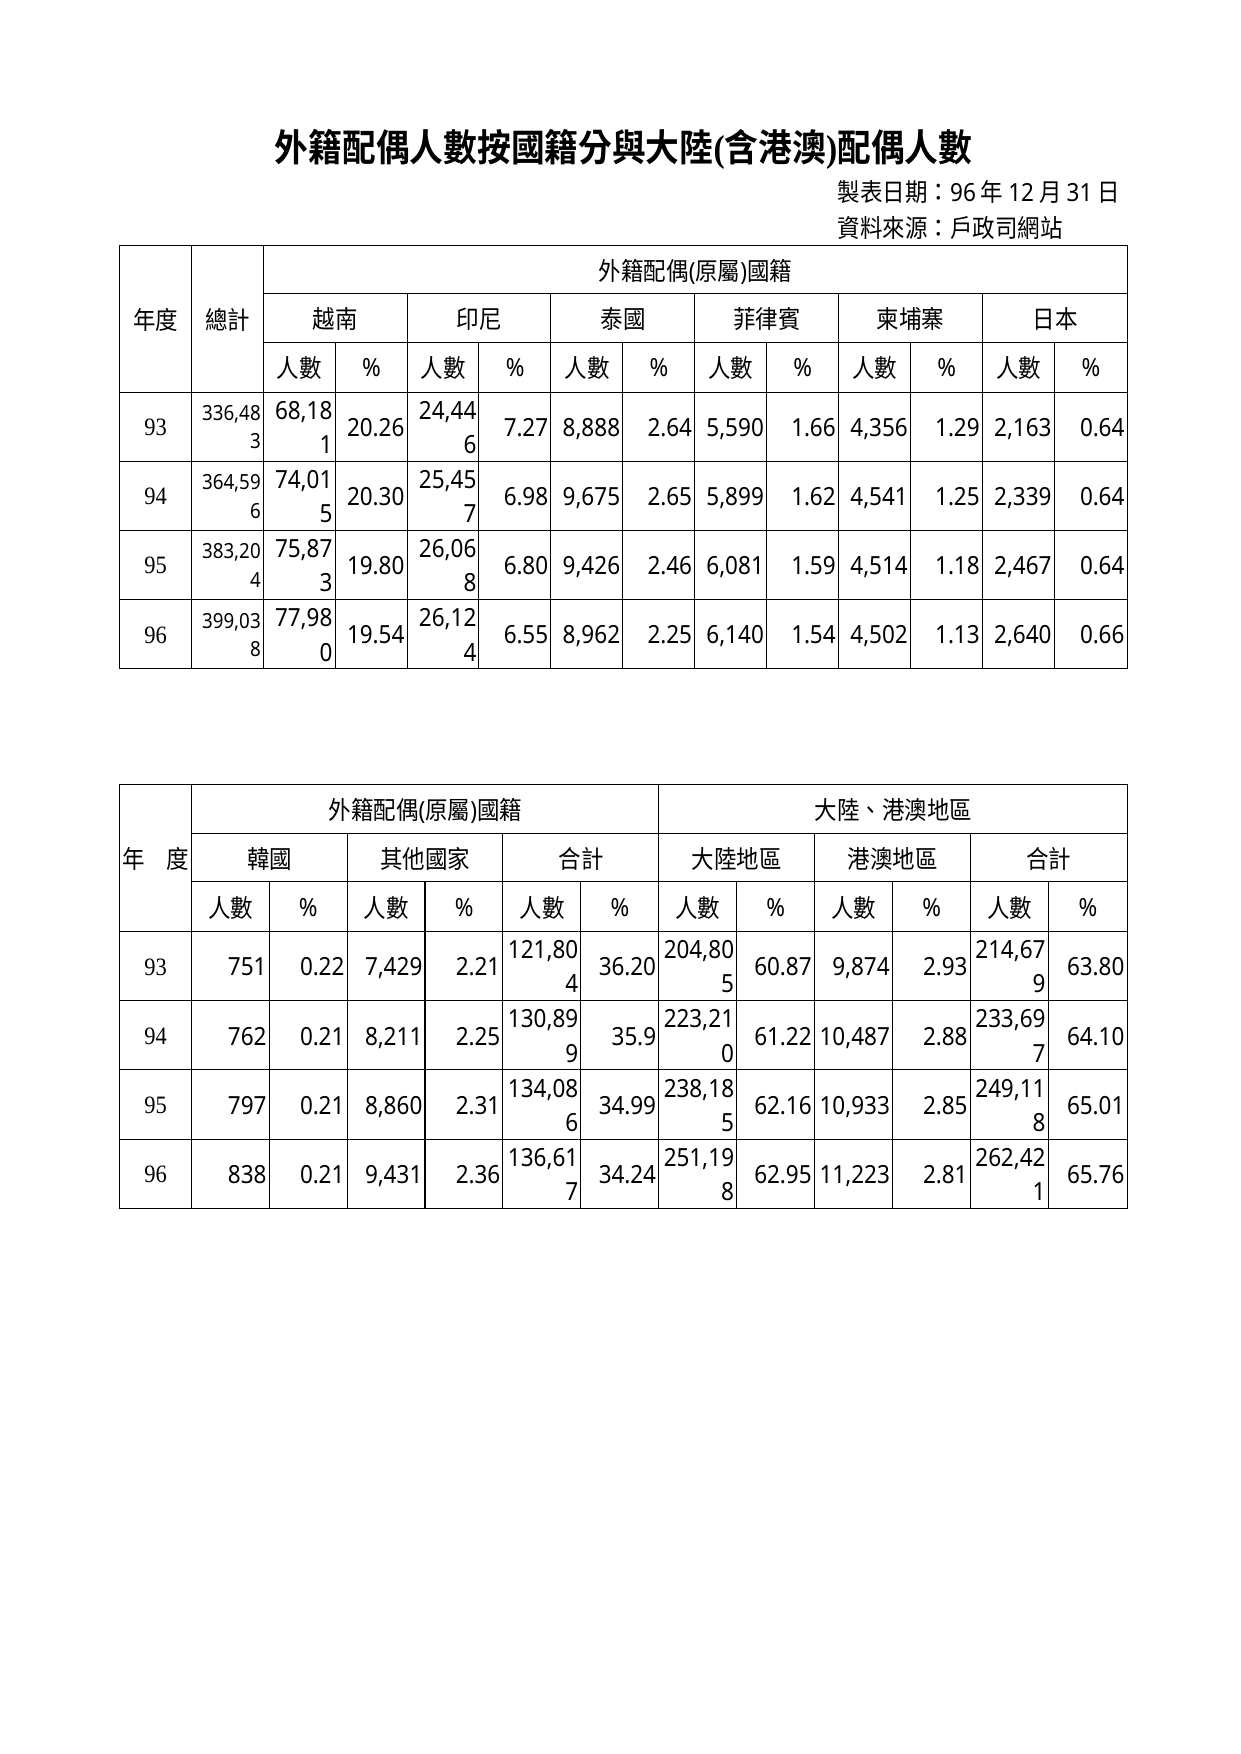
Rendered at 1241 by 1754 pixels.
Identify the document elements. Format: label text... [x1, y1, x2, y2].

table_cell 1.18 [911, 531, 982, 599]
table_cell 2.81 [893, 1140, 970, 1208]
table_cell 人數 [408, 343, 478, 392]
table_cell 港澳地區 [815, 834, 970, 881]
table_cell 2.46 [623, 531, 694, 599]
table_cell 2.85 [893, 1070, 970, 1138]
table_cell 人數 [503, 882, 580, 931]
table_cell 62.16 [737, 1070, 814, 1138]
table_cell 人數 [971, 882, 1048, 931]
table_cell % [270, 882, 347, 931]
table_cell 0.64 [1055, 393, 1127, 461]
table_cell 26,124 [408, 600, 478, 668]
table_cell 印尼 [408, 294, 550, 342]
table_cell [120, 173, 834, 245]
table_cell 2.25 [426, 1001, 502, 1069]
table_cell 383,204 [192, 531, 263, 599]
table_cell 1.66 [767, 393, 838, 461]
table_cell 2.65 [623, 462, 694, 530]
table_cell 6,081 [695, 531, 766, 599]
table_cell 外籍配偶(原屬)國籍 [264, 246, 1127, 293]
table_cell 4,502 [839, 600, 910, 668]
table_cell 251,198 [659, 1140, 736, 1208]
table_cell 年度 [120, 246, 191, 392]
table_cell 6.80 [479, 531, 550, 599]
table_cell 11,223 [815, 1140, 892, 1208]
table_cell 75,873 [264, 531, 335, 599]
table_header 年度 [120, 785, 191, 931]
table_cell 其他國家 [348, 834, 502, 881]
table_cell 751 [192, 932, 269, 1000]
table_cell 1.62 [767, 462, 838, 530]
table_cell 95 [120, 1070, 191, 1138]
table_cell 1.29 [911, 393, 982, 461]
table_cell 4,514 [839, 531, 910, 599]
table_cell 61.22 [737, 1001, 814, 1069]
table_cell % [623, 343, 694, 392]
table_cell 94 [120, 462, 191, 530]
table_cell 1.25 [911, 462, 982, 530]
table_cell 62.95 [737, 1140, 814, 1208]
table_cell 94 [120, 1001, 191, 1069]
table_cell 262,421 [971, 1140, 1048, 1208]
table_cell 233,697 [971, 1001, 1048, 1069]
table_cell 96 [120, 600, 191, 668]
table_cell 214,679 [971, 932, 1048, 1000]
table_cell % [893, 882, 970, 931]
table_cell 24,446 [408, 393, 478, 461]
table_header 大陸、港澳地區 [659, 785, 1127, 833]
table_cell 399,038 [192, 600, 263, 668]
table_cell 9,675 [551, 462, 622, 530]
table_cell 2.88 [893, 1001, 970, 1069]
table_cell 合計 [503, 834, 658, 881]
table_cell 2,640 [983, 600, 1054, 668]
table_cell 人數 [659, 882, 736, 931]
table_cell % [767, 343, 838, 392]
table_cell 6.55 [479, 600, 550, 668]
table_cell 797 [192, 1070, 269, 1138]
table_cell 2,163 [983, 393, 1054, 461]
table_cell 1.54 [767, 600, 838, 668]
table_cell 838 [192, 1140, 269, 1208]
table_cell 2.25 [623, 600, 694, 668]
table_cell 8,211 [348, 1001, 424, 1069]
table_cell 96 [120, 1140, 191, 1208]
table_cell 人數 [264, 343, 335, 392]
table_cell 20.30 [336, 462, 407, 530]
table_cell 2.31 [426, 1070, 502, 1138]
table_cell 34.99 [581, 1070, 658, 1138]
table_cell 34.24 [581, 1140, 658, 1208]
table_cell 合計 [971, 834, 1127, 881]
table_cell 19.80 [336, 531, 407, 599]
table_cell 人數 [839, 343, 910, 392]
table_cell 4,541 [839, 462, 910, 530]
table_cell 65.01 [1049, 1070, 1127, 1138]
table_cell 35.9 [581, 1001, 658, 1069]
table_cell 6,140 [695, 600, 766, 668]
table_cell 63.80 [1049, 932, 1127, 1000]
table_cell 泰國 [551, 294, 694, 342]
table_cell 2.36 [426, 1140, 502, 1208]
table_cell 93 [120, 393, 191, 461]
table_cell % [911, 343, 982, 392]
table_cell 5,590 [695, 393, 766, 461]
table_cell % [336, 343, 407, 392]
table_cell 19.54 [336, 600, 407, 668]
table_cell 總計 [192, 246, 263, 392]
table_cell 大陸地區 [659, 834, 814, 881]
table_cell 人數 [192, 882, 269, 931]
table_cell 0.64 [1055, 531, 1127, 599]
table_cell 93 [120, 932, 191, 1000]
table_cell 9,431 [348, 1140, 424, 1208]
table_cell 336,483 [192, 393, 263, 461]
table_cell 5,899 [695, 462, 766, 530]
table_cell 7,429 [348, 932, 424, 1000]
table_cell 0.22 [270, 932, 347, 1000]
table_cell % [1049, 882, 1127, 931]
table_cell % [426, 882, 502, 931]
table_cell 人數 [348, 882, 424, 931]
table_cell 223,210 [659, 1001, 736, 1069]
table_cell 韓國 [192, 834, 347, 881]
table_cell 人數 [551, 343, 622, 392]
table_cell % [479, 343, 550, 392]
table_cell 日本 [983, 294, 1127, 342]
table_cell 7.27 [479, 393, 550, 461]
table_cell % [581, 882, 658, 931]
table_cell 64.10 [1049, 1001, 1127, 1069]
table_cell 762 [192, 1001, 269, 1069]
table_cell 68,181 [264, 393, 335, 461]
table_cell 人數 [695, 343, 766, 392]
table_cell 0.64 [1055, 462, 1127, 530]
table_cell 10,933 [815, 1070, 892, 1138]
table_cell 9,426 [551, 531, 622, 599]
table_cell 8,888 [551, 393, 622, 461]
table_cell 136,617 [503, 1140, 580, 1208]
table_cell 121,804 [503, 932, 580, 1000]
table_cell 柬埔寨 [839, 294, 982, 342]
table_cell % [737, 882, 814, 931]
table_cell 0.21 [270, 1001, 347, 1069]
table_cell 25,457 [408, 462, 478, 530]
table_cell 6.98 [479, 462, 550, 530]
table_cell 60.87 [737, 932, 814, 1000]
table_cell 8,860 [348, 1070, 424, 1138]
table_cell 95 [120, 531, 191, 599]
table_cell 菲律賓 [695, 294, 838, 342]
table_cell 2.64 [623, 393, 694, 461]
table_cell 130,899 [503, 1001, 580, 1069]
table_cell 2,339 [983, 462, 1054, 530]
table_cell 74,015 [264, 462, 335, 530]
table_cell 製表日期：96年12月31日 資料來源：戶政司網站 [835, 173, 1127, 245]
table_cell % [1055, 343, 1127, 392]
table_cell 9,874 [815, 932, 892, 1000]
table_cell 越南 [264, 294, 407, 342]
table_cell 26,068 [408, 531, 478, 599]
table_cell 4,356 [839, 393, 910, 461]
table_cell 1.13 [911, 600, 982, 668]
table_header 外籍配偶人數按國籍分與大陸(含港澳)配偶人數 [120, 118, 1127, 172]
table_cell 0.21 [270, 1070, 347, 1138]
table_cell 2.21 [426, 932, 502, 1000]
table_header 外籍配偶(原屬)國籍 [192, 785, 658, 833]
table_cell 人數 [983, 343, 1054, 392]
table_cell 0.66 [1055, 600, 1127, 668]
table_cell 36.20 [581, 932, 658, 1000]
table_cell 10,487 [815, 1001, 892, 1069]
table_cell 20.26 [336, 393, 407, 461]
table_cell 364,596 [192, 462, 263, 530]
table_cell 1.59 [767, 531, 838, 599]
table_cell 2,467 [983, 531, 1054, 599]
table_cell 人數 [815, 882, 892, 931]
table_cell 204,805 [659, 932, 736, 1000]
table_cell 249,118 [971, 1070, 1048, 1138]
table_cell 0.21 [270, 1140, 347, 1208]
table_cell 8,962 [551, 600, 622, 668]
table_cell 134,086 [503, 1070, 580, 1138]
table_cell 238,185 [659, 1070, 736, 1138]
table_cell 65.76 [1049, 1140, 1127, 1208]
table_cell 77,980 [264, 600, 335, 668]
table_cell 2.93 [893, 932, 970, 1000]
